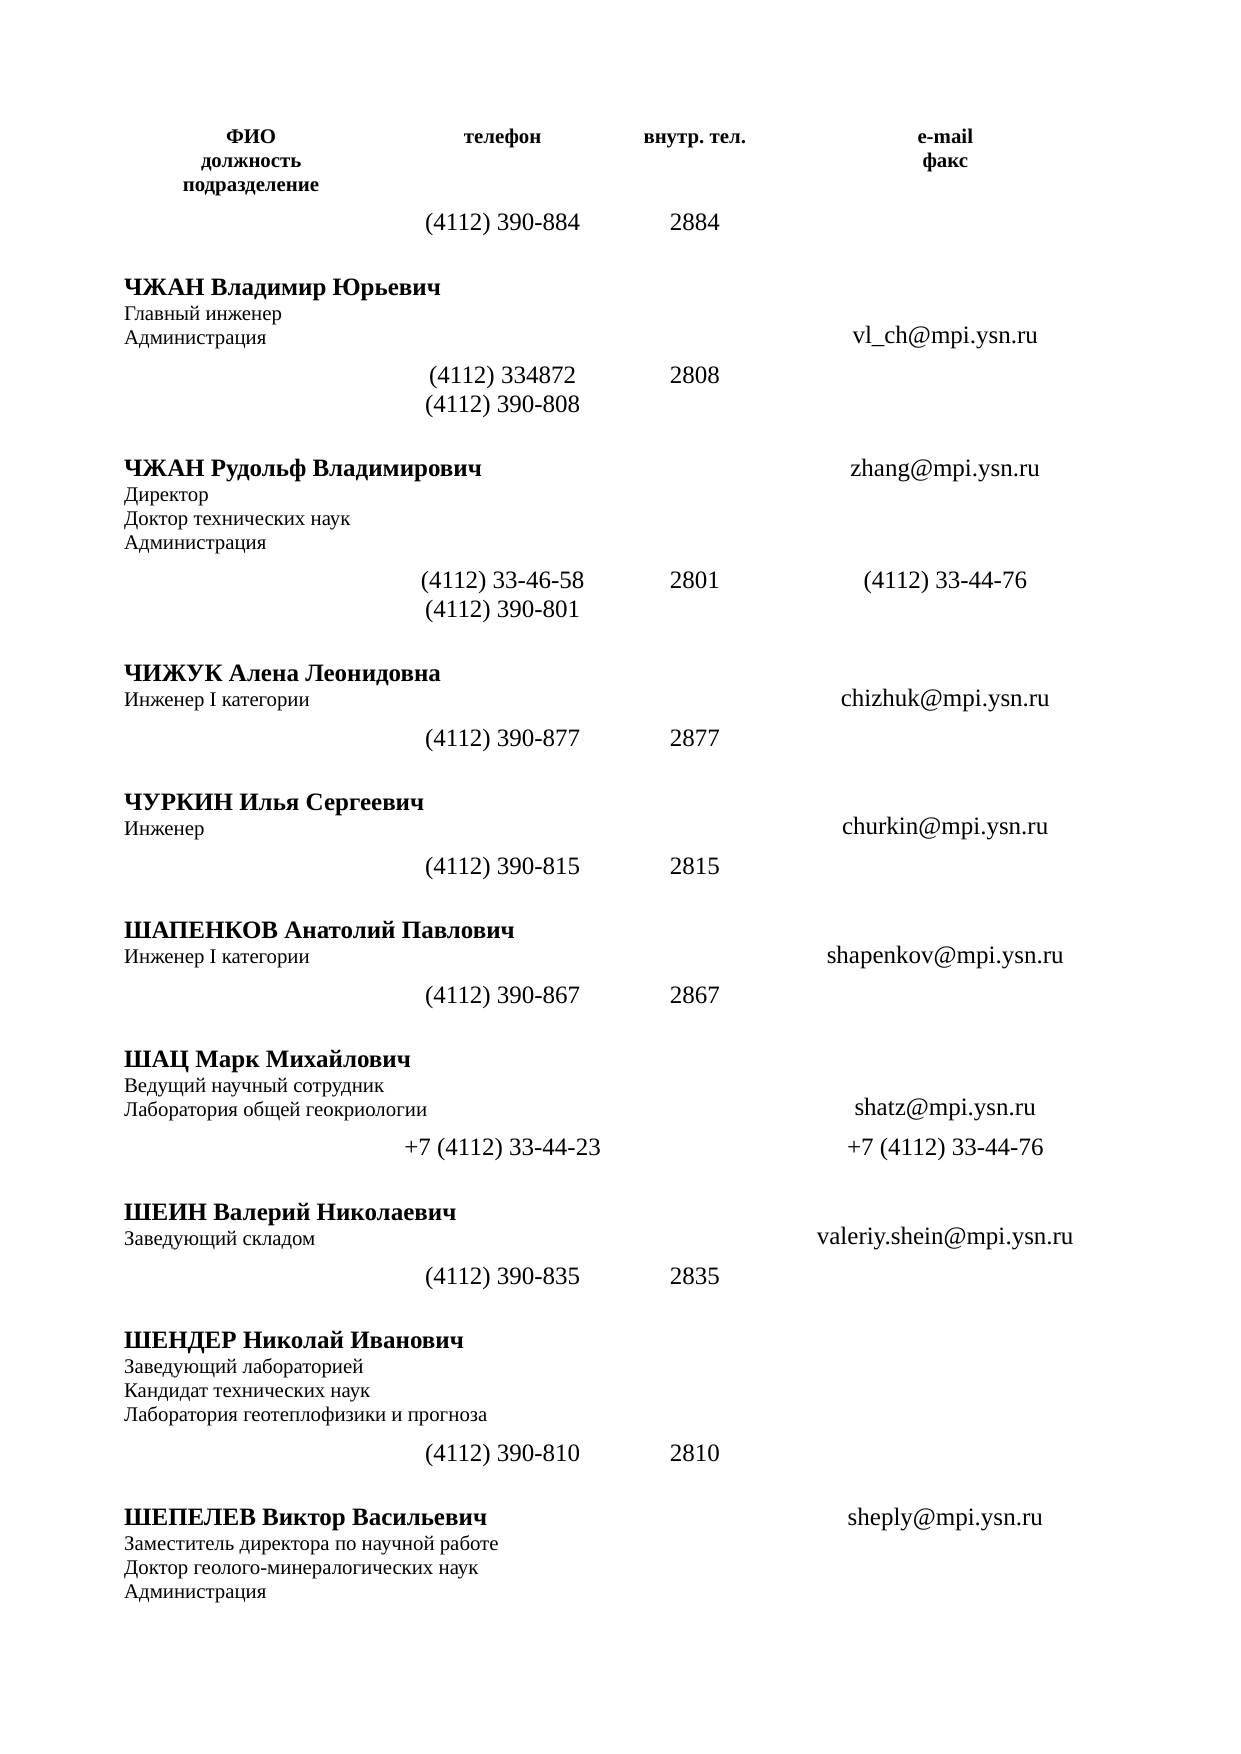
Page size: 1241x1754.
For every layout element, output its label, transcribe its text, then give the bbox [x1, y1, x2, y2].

table_cell [768, 202, 1122, 242]
table_cell ШЕПЕЛЕВ Виктор Васильевич Заместитель директора по научной работе Доктор геолого-минералогических наук Администрация [118, 1472, 768, 1609]
table_cell 2808 [621, 354, 768, 423]
table_cell (4112) 390-877 [384, 717, 621, 757]
table_cell [118, 1432, 384, 1472]
table_cell [118, 846, 384, 886]
table_header ФИО должность подразделение [118, 118, 384, 202]
table_cell [768, 1296, 1122, 1432]
table_cell ЧИЖУК Алена Леонидовна Инженер I категории [118, 629, 768, 717]
table_cell [118, 717, 384, 757]
table_cell [118, 354, 384, 423]
table_cell ЧЖАН Владимир Юрьевич Главный инженер Администрация [118, 242, 768, 354]
table_cell vl_ch@mpi.ysn.ru [768, 242, 1122, 354]
table_cell [621, 1127, 768, 1167]
table_cell +7 (4112) 33-44-23 [384, 1127, 621, 1167]
table_cell 2867 [621, 974, 768, 1014]
table_cell ЧУРКИН Илья Сергеевич Инженер [118, 757, 768, 846]
table_cell (4112) 334872 (4112) 390-808 [384, 354, 621, 423]
table_cell 2877 [621, 717, 768, 757]
table_cell (4112) 390-884 [384, 202, 621, 242]
table_cell ШЕНДЕР Николай Иванович Заведующий лабораторией Кандидат технических наук Лаборатория геотеплофизики и прогноза [118, 1296, 768, 1432]
table_cell shapenkov@mpi.ysn.ru [768, 886, 1122, 974]
table_cell churkin@mpi.ysn.ru [768, 757, 1122, 846]
table_cell [118, 202, 384, 242]
table_header телефон [384, 118, 621, 202]
table_header e-mail факс [768, 118, 1122, 202]
table_cell 2810 [621, 1432, 768, 1472]
table_cell ЧЖАН Рудольф Владимирович Директор Доктор технических наук Администрация [118, 423, 768, 560]
table_cell [768, 354, 1122, 423]
table_cell [118, 1255, 384, 1296]
table_cell (4112) 390-810 [384, 1432, 621, 1472]
table_cell (4112) 33-46-58 (4112) 390-801 [384, 560, 621, 629]
table_cell zhang@mpi.ysn.ru [768, 423, 1122, 560]
table_cell [768, 717, 1122, 757]
table_cell (4112) 390-835 [384, 1255, 621, 1296]
table_cell (4112) 33-44-76 [768, 560, 1122, 629]
table_cell shatz@mpi.ysn.ru [768, 1014, 1122, 1127]
table_header внутр. тел. [621, 118, 768, 202]
table_cell +7 (4112) 33-44-76 [768, 1127, 1122, 1167]
table_cell chizhuk@mpi.ysn.ru [768, 629, 1122, 717]
table_cell [118, 1127, 384, 1167]
table_cell valeriy.shein@mpi.ysn.ru [768, 1167, 1122, 1255]
table_cell (4112) 390-815 [384, 846, 621, 886]
table_cell 2884 [621, 202, 768, 242]
table_cell ШАЦ Марк Михайлович Ведущий научный сотрудник Лаборатория общей геокриологии [118, 1014, 768, 1127]
table_cell 2835 [621, 1255, 768, 1296]
table_cell [768, 1432, 1122, 1472]
table_cell ШЕИН Валерий Николаевич Заведующий складом [118, 1167, 768, 1255]
table_cell 2801 [621, 560, 768, 629]
table_cell [118, 560, 384, 629]
table_cell sheply@mpi.ysn.ru [768, 1472, 1122, 1609]
table_cell [768, 974, 1122, 1014]
table_cell [768, 846, 1122, 886]
table_cell ШАПЕНКОВ Анатолий Павлович Инженер I категории [118, 886, 768, 974]
table_cell [118, 974, 384, 1014]
table_cell 2815 [621, 846, 768, 886]
table_cell (4112) 390-867 [384, 974, 621, 1014]
table_cell [768, 1255, 1122, 1296]
